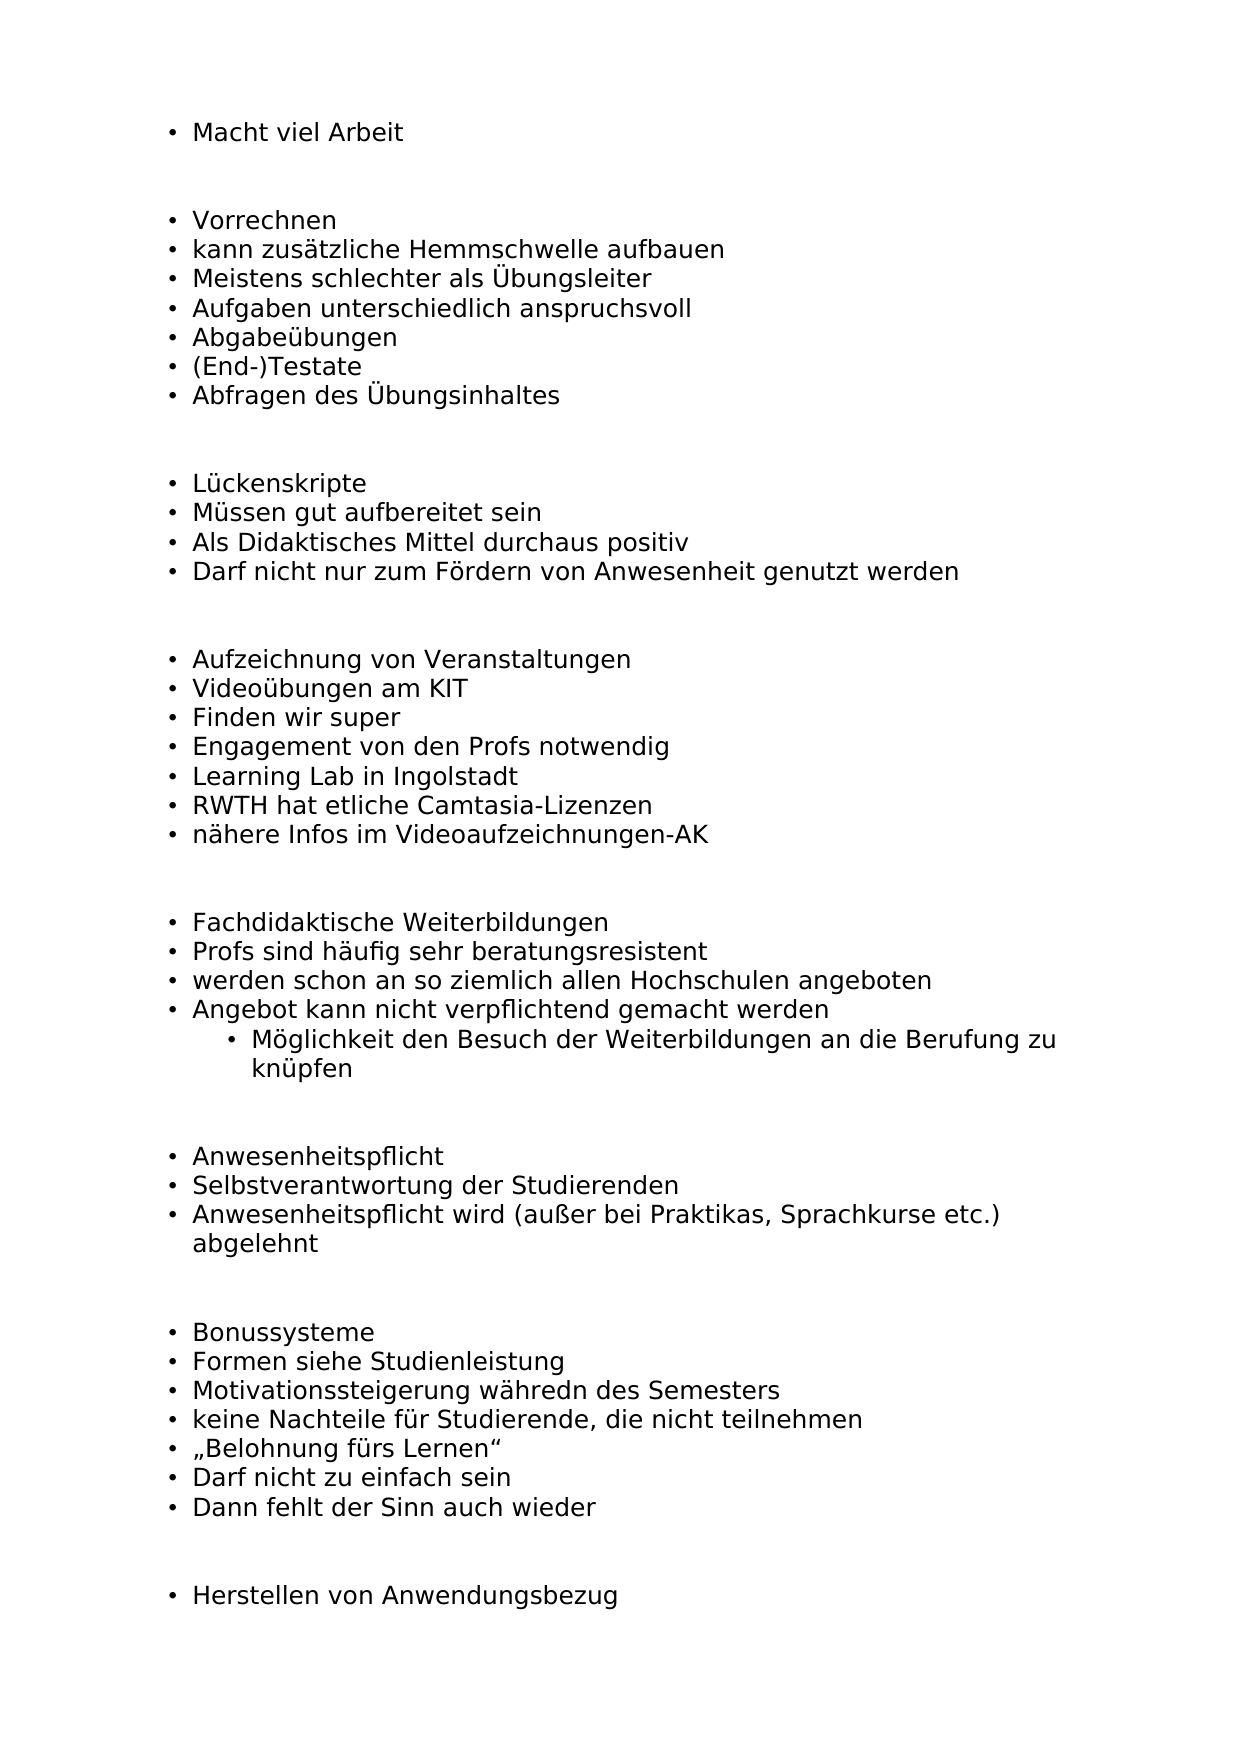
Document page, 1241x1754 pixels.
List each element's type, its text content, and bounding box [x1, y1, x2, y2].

list Aufgaben unterschiedlich anspruchsvoll [177, 294, 1122, 323]
list Als Didaktisches Mittel durchaus positiv [177, 528, 1122, 557]
list Vorrechnen [177, 206, 1122, 235]
list (End-)Testate [177, 352, 1122, 381]
list Angebot kann nicht verpflichtend gemacht werden [177, 996, 1122, 1025]
list Müssen gut aufbereitet sein [177, 498, 1122, 528]
list Lückenskripte [177, 469, 1122, 498]
list Videoübungen am KIT [177, 674, 1122, 703]
list Fachdidaktische Weiterbildungen [177, 908, 1122, 937]
list Meistens schlechter als Übungsleiter [177, 264, 1122, 294]
list Abgabeübungen [177, 323, 1122, 352]
list Darf nicht zu einfach sein [177, 1463, 1122, 1493]
list Anwesenheitspflicht [177, 1142, 1122, 1171]
list Selbstverantwortung der Studierenden [177, 1171, 1122, 1200]
list Darf nicht nur zum Fördern von Anwesenheit genutzt werden [177, 557, 1122, 586]
list Macht viel Arbeit [177, 118, 1122, 147]
list werden schon an so ziemlich allen Hochschulen angeboten [177, 966, 1122, 996]
list Möglichkeit den Besuch der Weiterbildungen an die Berufung zu knüpfen [236, 1025, 1122, 1083]
list Anwesenheitspflicht wird (außer bei Praktikas, Sprachkurse etc.) abgelehnt [177, 1200, 1122, 1259]
list Learning Lab in Ingolstadt [177, 762, 1122, 791]
list RWTH hat etliche Camtasia-Lizenzen [177, 791, 1122, 820]
list Abfragen des Übungsinhaltes [177, 381, 1122, 410]
list „Belohnung fürs Lernen“ [177, 1434, 1122, 1463]
list Finden wir super [177, 703, 1122, 732]
list Formen siehe Studienleistung [177, 1347, 1122, 1376]
list Motivationssteigerung währedn des Semesters [177, 1376, 1122, 1405]
list kann zusätzliche Hemmschwelle aufbauen [177, 235, 1122, 264]
list Engagement von den Profs notwendig [177, 732, 1122, 762]
list Profs sind häufig sehr beratungsresistent [177, 937, 1122, 966]
list Aufzeichnung von Veranstaltungen [177, 645, 1122, 674]
list Herstellen von Anwendungsbezug [177, 1581, 1122, 1610]
list Dann fehlt der Sinn auch wieder [177, 1493, 1122, 1522]
list nähere Infos im Videoaufzeichnungen-AK [177, 820, 1122, 849]
list keine Nachteile für Studierende, die nicht teilnehmen [177, 1405, 1122, 1434]
list Bonussysteme [177, 1318, 1122, 1347]
